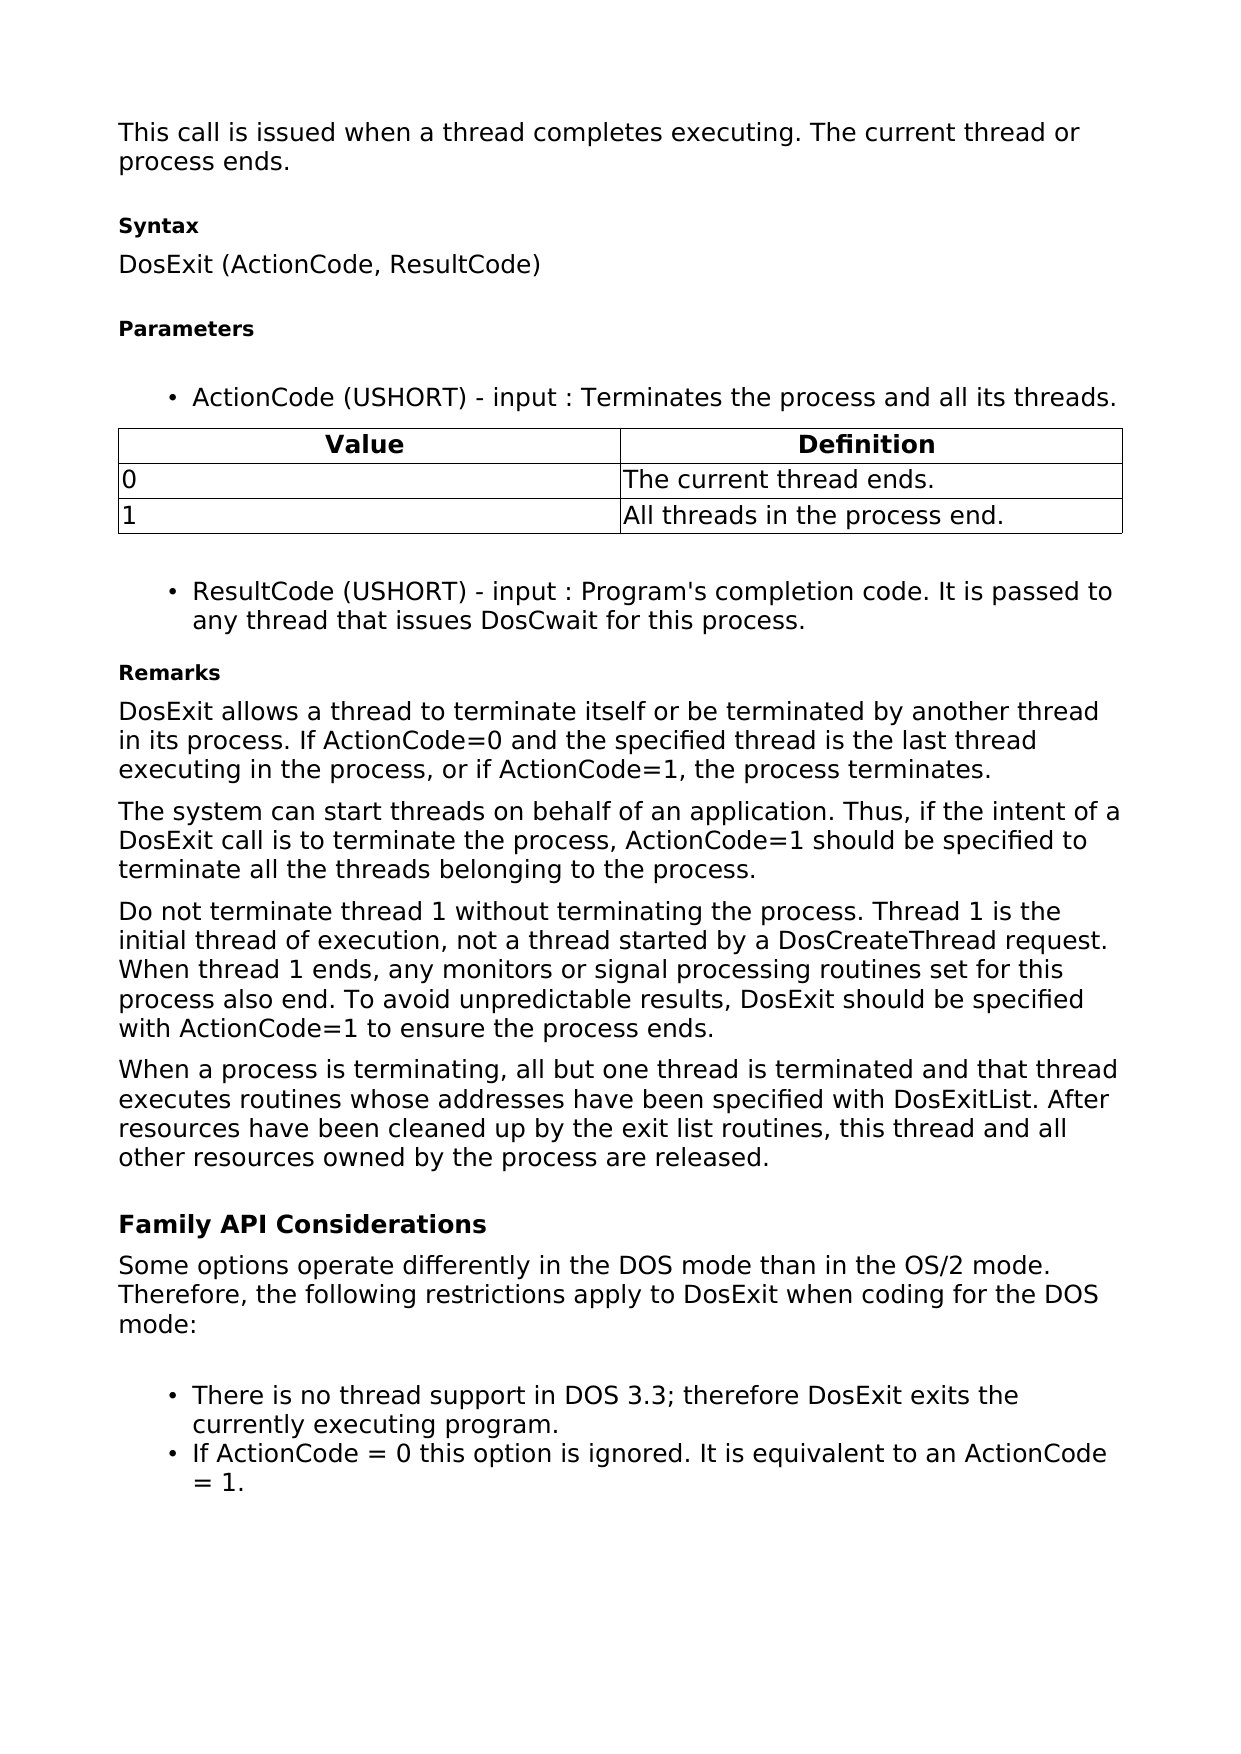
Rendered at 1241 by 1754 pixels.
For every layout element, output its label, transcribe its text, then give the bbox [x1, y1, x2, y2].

table_cell All threads in the process end. [621, 499, 1122, 533]
subtitle Remarks [118, 661, 1122, 685]
table_header Definition [621, 429, 1122, 463]
text This call is issued when a thread completes executing. The current thread or process ends. [118, 118, 1122, 176]
text DosExit allows a thread to terminate itself or be terminated by another thread in its process. If ActionCode=0 and the specified thread is the last thread executing in the process, or if ActionCode=1, the process terminates. [118, 697, 1122, 785]
table_cell 1 [119, 499, 620, 533]
table_cell 0 [119, 464, 620, 498]
text The system can start threads on behalf of an application. Thus, if the intent of a DosExit call is to terminate the process, ActionCode=1 should be specified to terminate all the threads belonging to the process. [118, 797, 1122, 885]
list ResultCode (USHORT) - input : Program's completion code. It is passed to any thread that issues DosCwait for this process. [177, 577, 1122, 636]
text DosExit (ActionCode, ResultCode) [118, 251, 1122, 280]
list ActionCode (USHORT) - input : Terminates the process and all its threads. [177, 384, 1122, 413]
table_header Value [119, 429, 620, 463]
subtitle Parameters [118, 317, 1122, 342]
subtitle Syntax [118, 214, 1122, 238]
table_cell The current thread ends. [621, 464, 1122, 498]
list If ActionCode = 0 this option is ignored. It is equivalent to an ActionCode = 1. [177, 1439, 1122, 1498]
text Do not terminate thread 1 without terminating the process. Thread 1 is the initial thread of execution, not a thread started by a DosCreateThread request. When thread 1 ends, any monitors or signal processing routines set for this process also end. To avoid unpredictable results, DosExit should be specified with ActionCode=1 to ensure the process ends. [118, 897, 1122, 1043]
text When a process is terminating, all but one thread is terminated and that thread executes routines whose addresses have been specified with DosExitList. After resources have been cleaned up by the exit list routines, this thread and all other resources owned by the process are released. [118, 1056, 1122, 1172]
list There is no thread support in DOS 3.3; therefore DosExit exits the currently executing program. [177, 1381, 1122, 1439]
text Some options operate differently in the DOS mode than in the OS/2 mode. Therefore, the following restrictions apply to DosExit when coding for the DOS mode: [118, 1252, 1122, 1339]
subtitle Family API Considerations [118, 1210, 1122, 1239]
